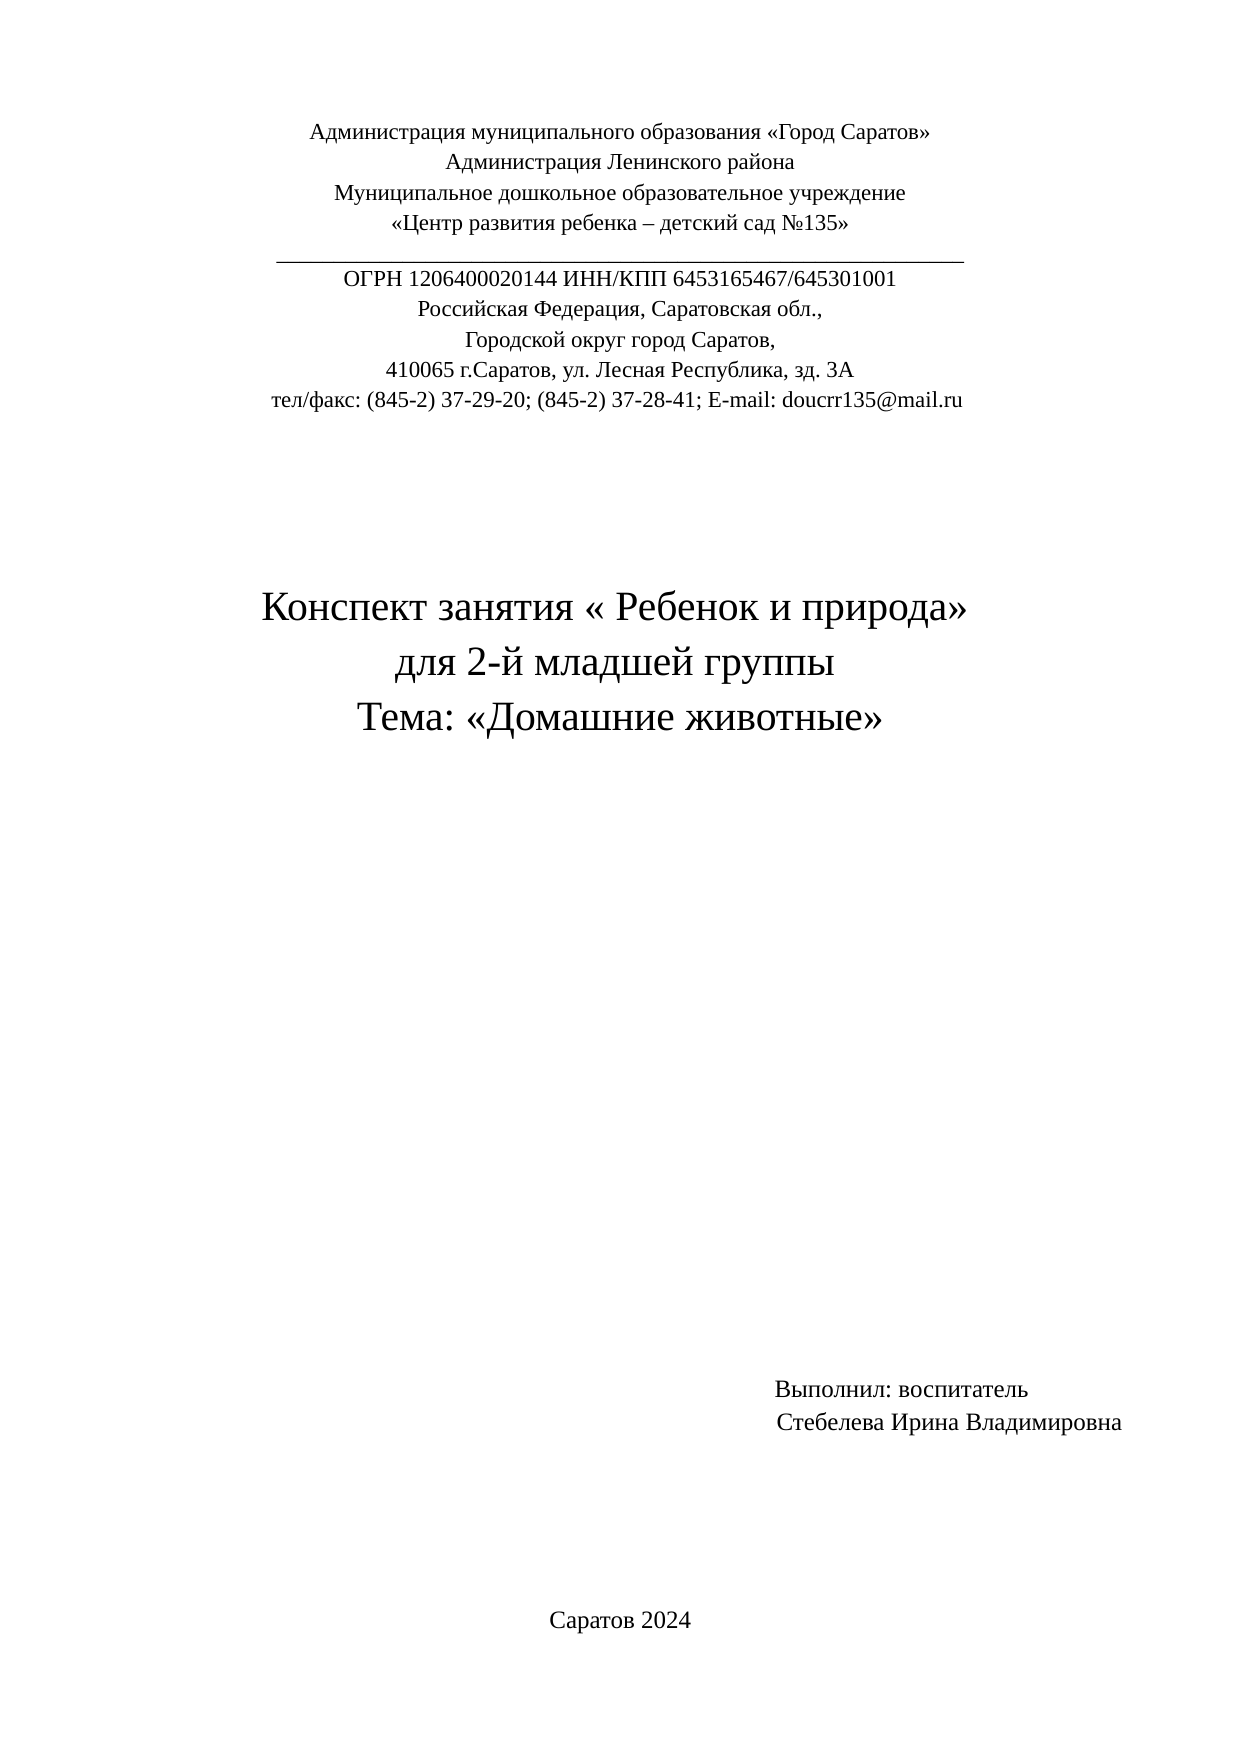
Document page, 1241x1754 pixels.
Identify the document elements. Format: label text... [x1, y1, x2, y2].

text Тема: «Домашние животные» [118, 692, 1122, 739]
text Муниципальное дошкольное образовательное учреждение [118, 178, 1122, 205]
text для 2-й младшей группы [118, 637, 1122, 684]
text тел/факс: (845-2) 37-29-20; (845-2) 37-28-41; E-mail: doucrr135@mail.ru [118, 386, 1122, 412]
text Выполнил: воспитатель [118, 1374, 1122, 1403]
text Администрация муниципального образования «Город Саратов» [118, 118, 1122, 144]
text Городской округ город Саратов, [118, 326, 1122, 352]
text Российская Федерация, Саратовская обл., [118, 296, 1122, 322]
text Саратов 2024 [118, 1605, 1122, 1634]
text «Центр развития ребенка – детский сад №135» [118, 209, 1122, 235]
text Конспект занятия « Ребенок и природа» [118, 581, 1122, 629]
text ____________________________________________________________ [118, 239, 1122, 265]
text 410065 г.Саратов, ул. Лесная Республика, зд. 3А [118, 356, 1122, 382]
text ОГРН 1206400020144 ИНН/КПП 6453165467/645301001 [118, 265, 1122, 292]
text Стебелева Ирина Владимировна [118, 1407, 1122, 1436]
text Администрация Ленинского района [118, 148, 1122, 175]
